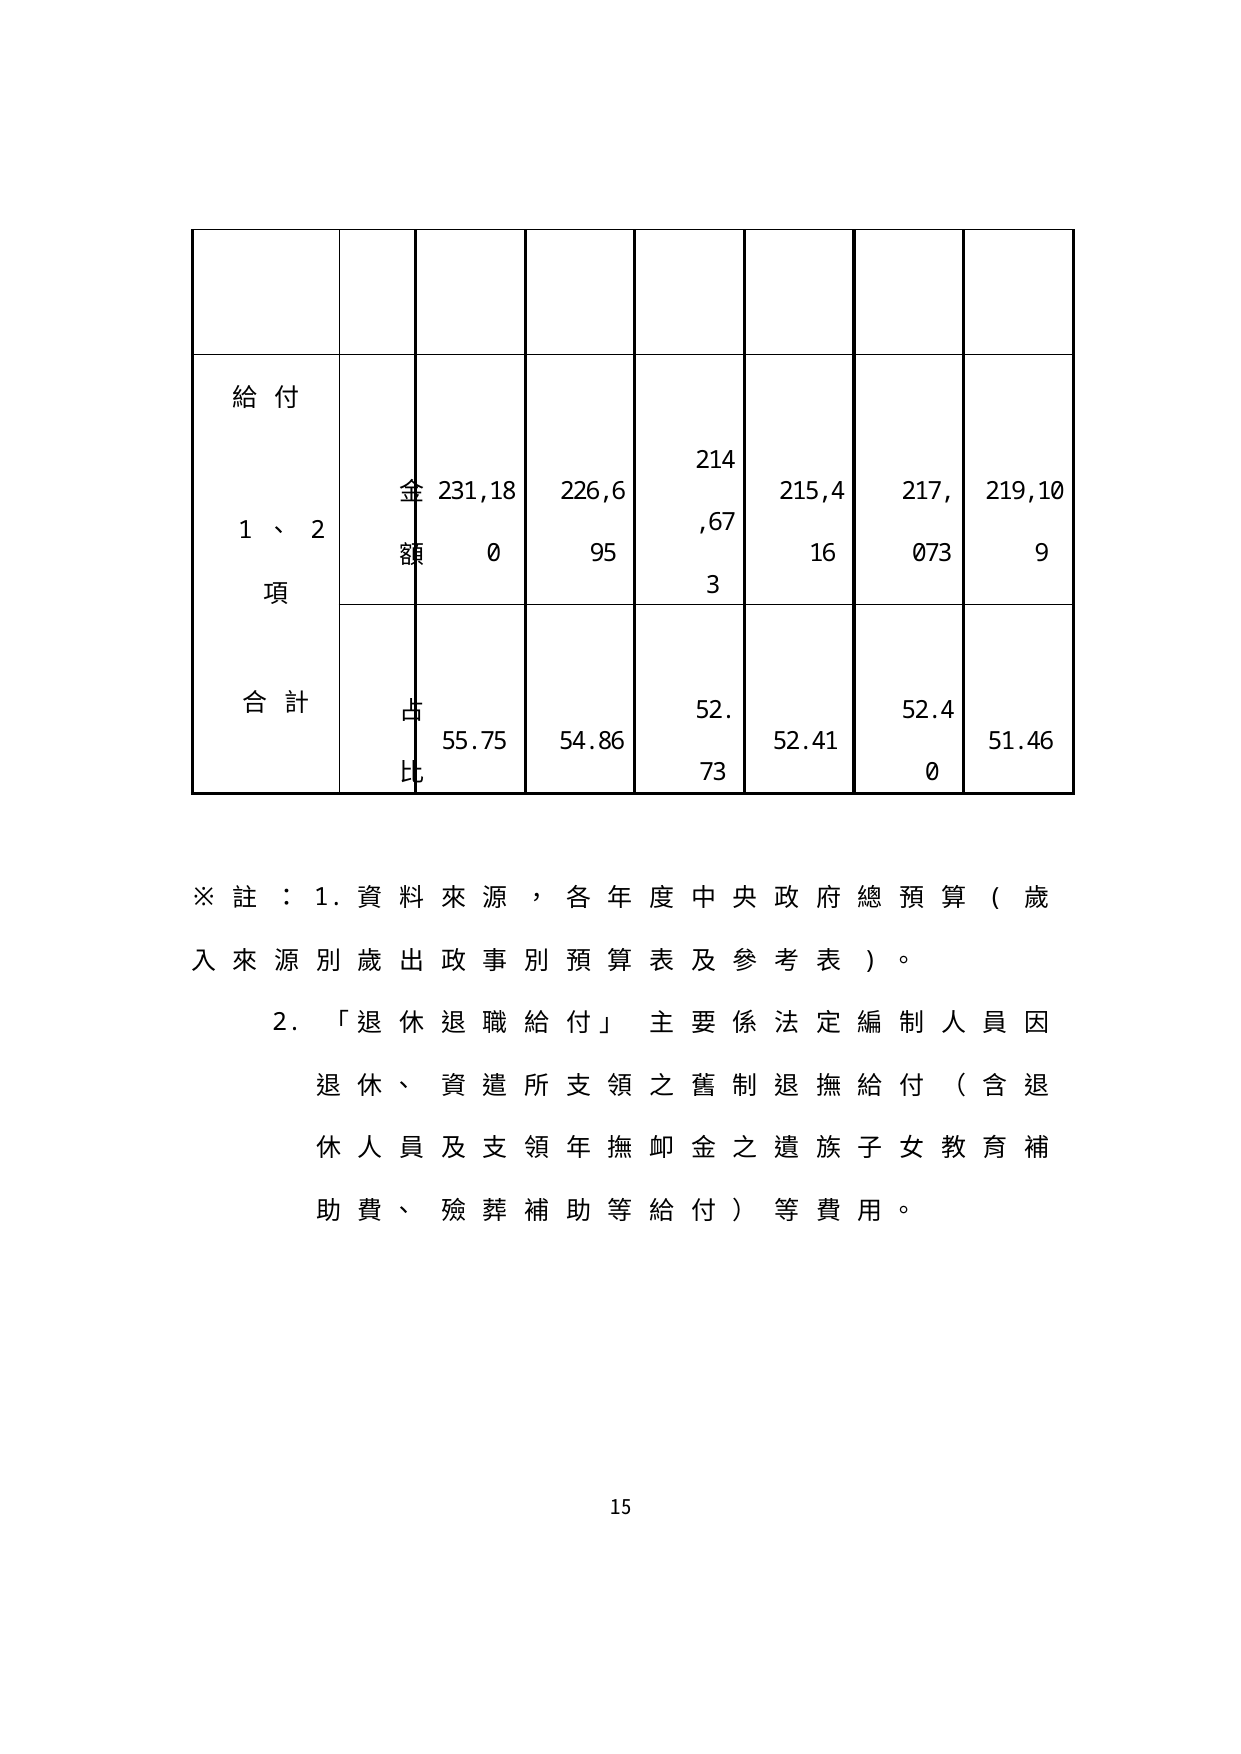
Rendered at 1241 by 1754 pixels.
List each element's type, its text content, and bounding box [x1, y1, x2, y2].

table_cell 52.73 [636, 605, 743, 792]
table_cell 占比 [340, 230, 414, 354]
table_cell 52.40 [856, 605, 962, 792]
table_cell 231,180 [417, 355, 524, 604]
table_cell 占比 [340, 605, 414, 792]
table_cell 52.41 [746, 605, 852, 792]
table_cell 51.46 [965, 605, 1072, 792]
table_cell [527, 230, 633, 354]
table_cell [856, 230, 962, 354]
table_cell 2.退輔會主管人事費之退休退職給付 [194, 230, 339, 354]
table_cell 金額 [340, 355, 414, 604]
table_cell [636, 230, 743, 354]
table_cell [965, 230, 1072, 354]
table_cell 217,073 [856, 355, 962, 604]
table_cell 17.61 [417, 230, 524, 354]
table_cell 214,673 [636, 355, 743, 604]
table_cell 215,416 [746, 355, 852, 604]
table_cell 219,109 [965, 355, 1072, 604]
table_cell 55.75 [417, 605, 524, 792]
text 2.「退休退職給付」主要係法定編制人員因退休、資遣所支領之舊制退撫給付（含退休人員及支領年撫卹金之遺族子女教育補助費、殮葬補助等給付）等費用。 [249, 979, 1058, 1229]
table_cell 226,695 [527, 355, 633, 604]
table_cell 54.86 [527, 605, 633, 792]
table_cell [746, 230, 852, 354]
table_cell 1、2項 合計 [194, 355, 339, 792]
text ※註：1.資料來源，各年度中央政府總預算(歲入來源別歲出政事別預算表及參考表)。 [174, 854, 1058, 979]
